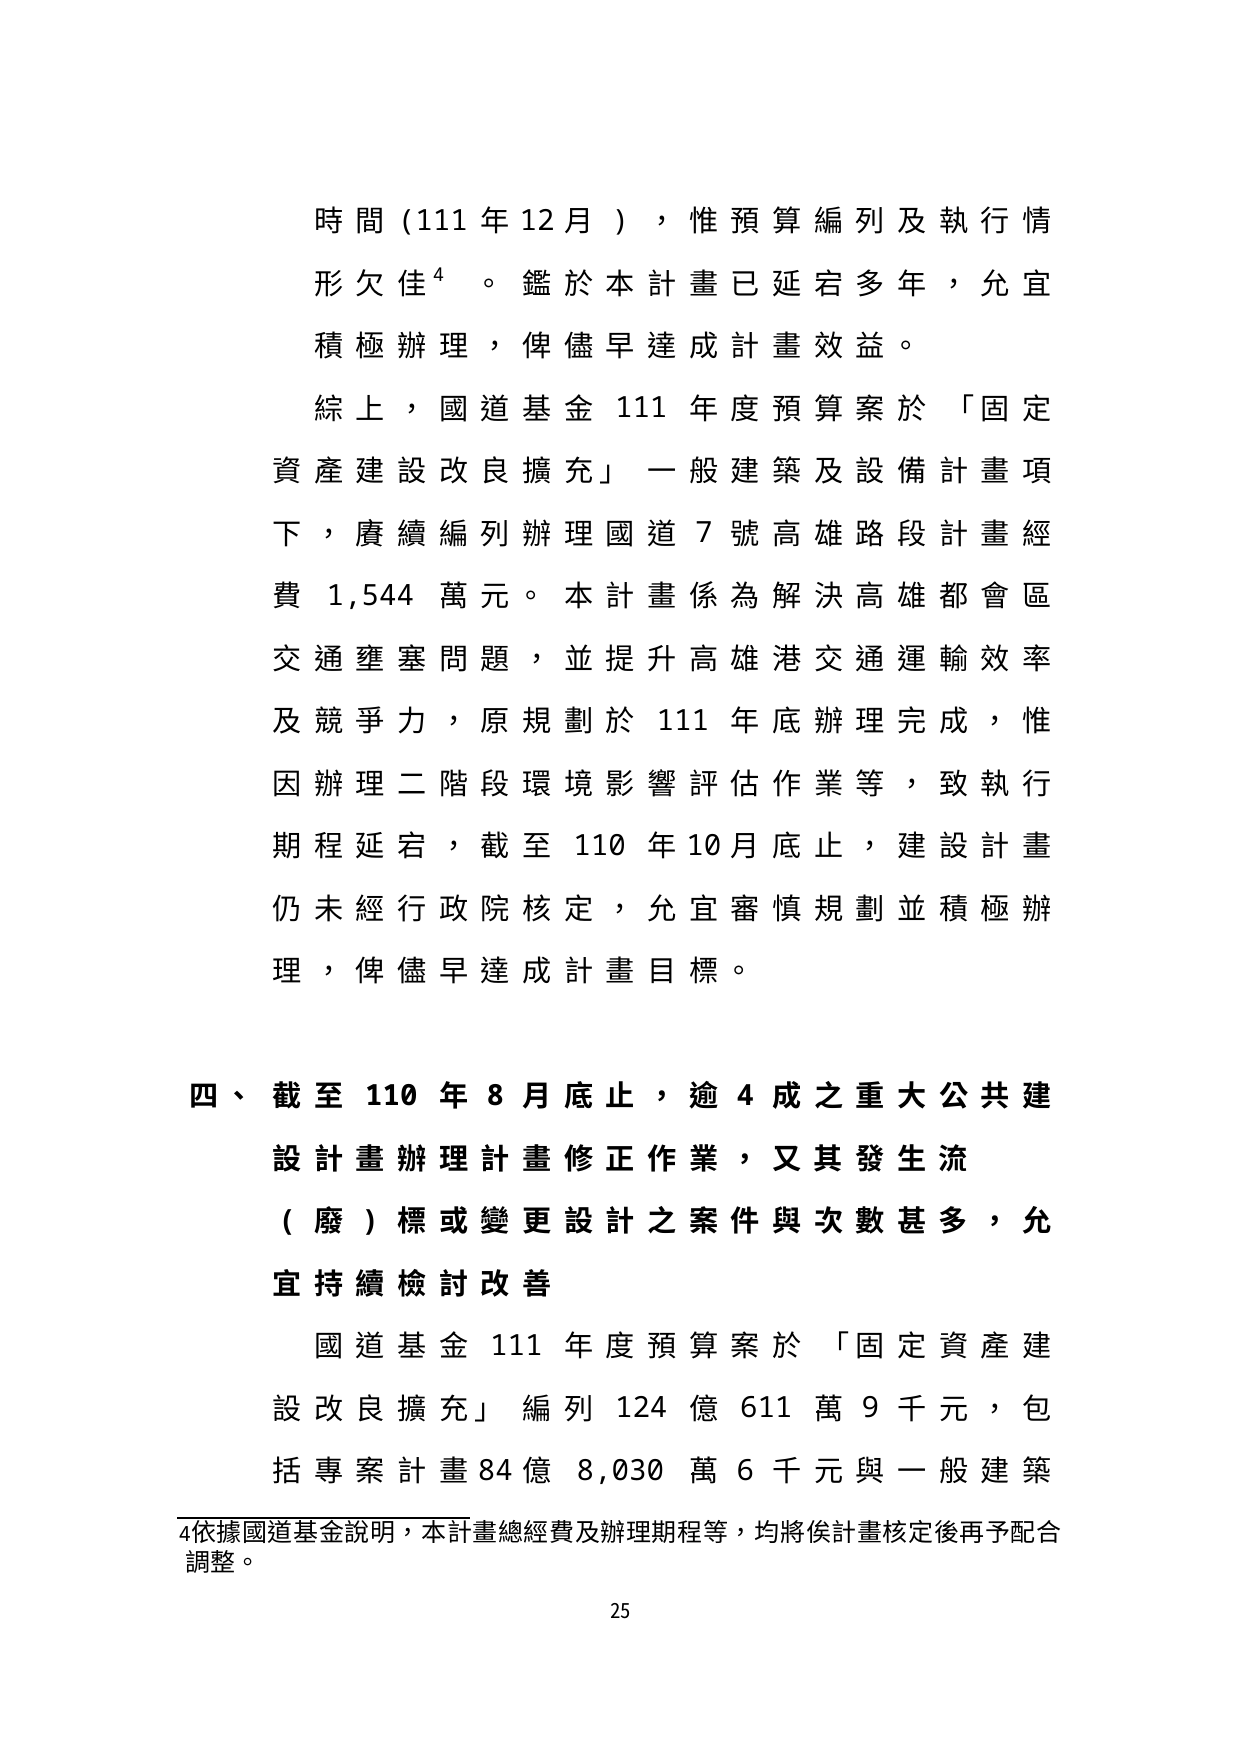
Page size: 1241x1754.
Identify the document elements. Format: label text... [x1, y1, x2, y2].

text 2.因辦理環境影響評估作業延宕等，致建設計畫迄未經核定：詢據國道基金說明，行政院於99年3月19日即已核定本計畫可行性研究，國家發展委員會嗣於102年2月審議決議，俟環境影響評估審查通過後，再予核定建設計畫。惟因102年迄今仍在辦理二階環評作業程序中，爰相關建設計畫尚未核定，致本計畫將屆原訂計畫截止時間(111年12月)，惟預算編列及執行情形欠佳。鑑於本計畫已延宕多年，允宜積極辦理，俾儘早達成計畫效益。 [271, 177, 1058, 365]
text 四、截至110年8月底止，逾4成之重大公共建設計畫辦理計畫修正作業，又其發生流(廢)標或變更設計之案件與次數甚多，允宜持續檢討改善 [183, 1052, 1058, 1302]
text 國道基金111年度預算案於「固定資產建設改良擴充」編列124億611萬9千元，包括專案計畫84億8,030萬6千元與一般建築 [242, 1302, 1058, 1490]
text 綜上，國道基金111年度預算案於「固定資產建設改良擴充」一般建築及設備計畫項下，賡續編列辦理國道7號高雄路段計畫經費1,544萬元。本計畫係為解決高雄都會區交通壅塞問題，並提升高雄港交通運輸效率及競爭力，原規劃於111年底辦理完成，惟因辦理二階段環境影響評估作業等，致執行期程延宕，截至110年10月底止，建設計畫仍未經行政院核定，允宜審慎規劃並積極辦理，俾儘早達成計畫目標。 [242, 365, 1058, 990]
text 依據國道基金說明，本計畫總經費及辦理期程等，均將俟計畫核定後再予配合調整。 [178, 1518, 1063, 1577]
